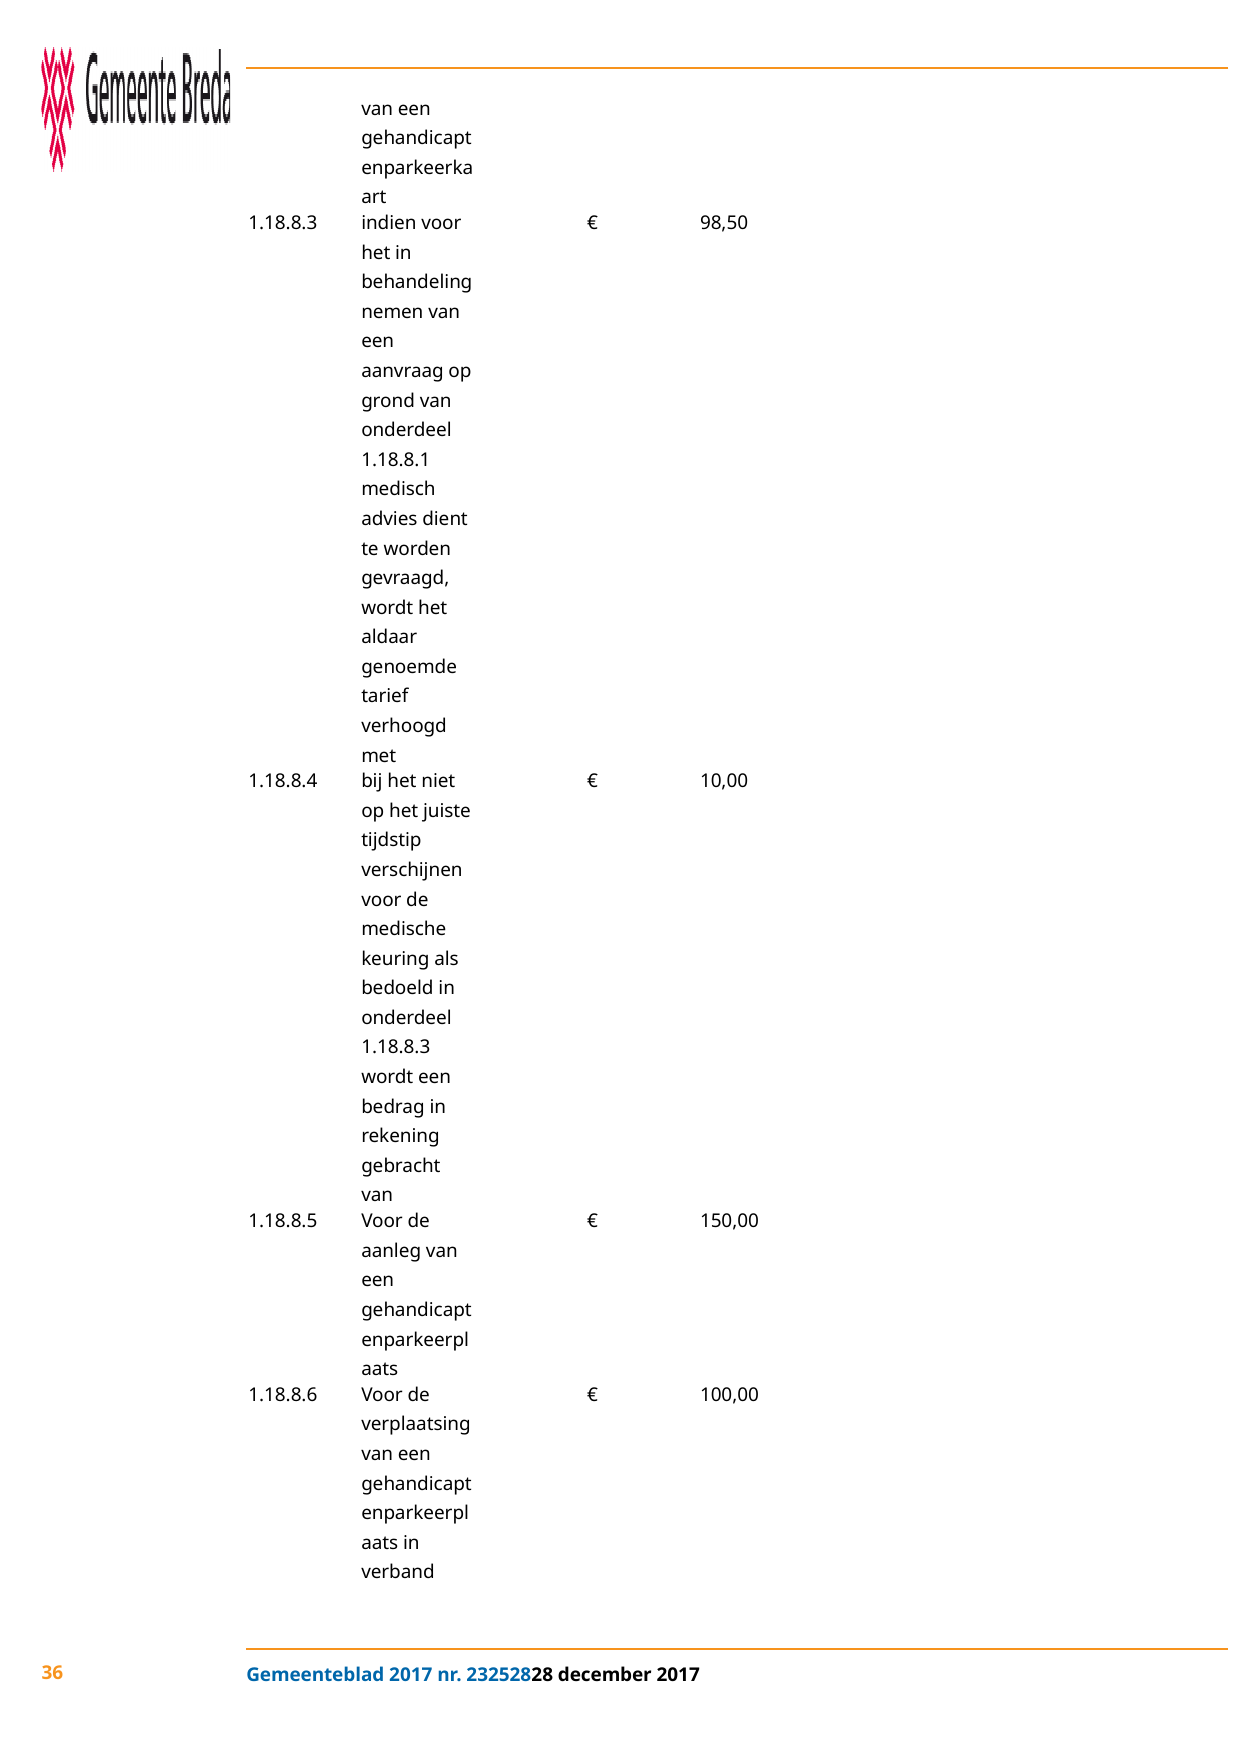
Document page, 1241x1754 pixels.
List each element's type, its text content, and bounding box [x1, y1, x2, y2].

table_cell € [587, 1208, 700, 1381]
table_cell € [587, 768, 700, 1207]
table_cell 100,00 [700, 1381, 813, 1584]
table_cell 1.18.8.5 [248, 1208, 361, 1381]
table_cell Voor de aanleg van een gehandicaptenparkeerplaats [361, 1208, 474, 1381]
table_cell 98,50 [700, 209, 813, 767]
table_cell 150,00 [700, 1208, 813, 1381]
table_cell 1.18.8.3 [248, 209, 361, 767]
table_cell van een gehandicaptenparkeerkaart [361, 95, 474, 209]
table_cell [474, 209, 587, 767]
table_cell [248, 95, 361, 209]
table_cell 1.18.8.6 [248, 1381, 361, 1584]
table_cell indien voor het in behandeling nemen van een aanvraag op grond van onderdeel 1.18.8.1 medisch advies dient te worden gevraagd, wordt het aldaar genoemde tarief verhoogd met [361, 209, 474, 767]
table_cell [700, 95, 813, 209]
table_cell [474, 95, 587, 209]
table_cell [587, 95, 700, 209]
picture [41, 47, 231, 172]
table_cell [474, 1381, 587, 1584]
table_cell 10,00 [700, 768, 813, 1207]
table_cell 1.18.8.4 [248, 768, 361, 1207]
table_cell € [587, 1381, 700, 1584]
table_cell Voor de verplaatsing van een gehandicaptenparkeerplaats in verband [361, 1381, 474, 1584]
table_cell [474, 1208, 587, 1381]
table_cell [474, 768, 587, 1207]
table_cell € [587, 209, 700, 767]
table_cell bij het niet op het juiste tijdstip verschijnen voor de medische keuring als bedoeld in onderdeel 1.18.8.3 wordt een bedrag in rekening gebracht van [361, 768, 474, 1207]
